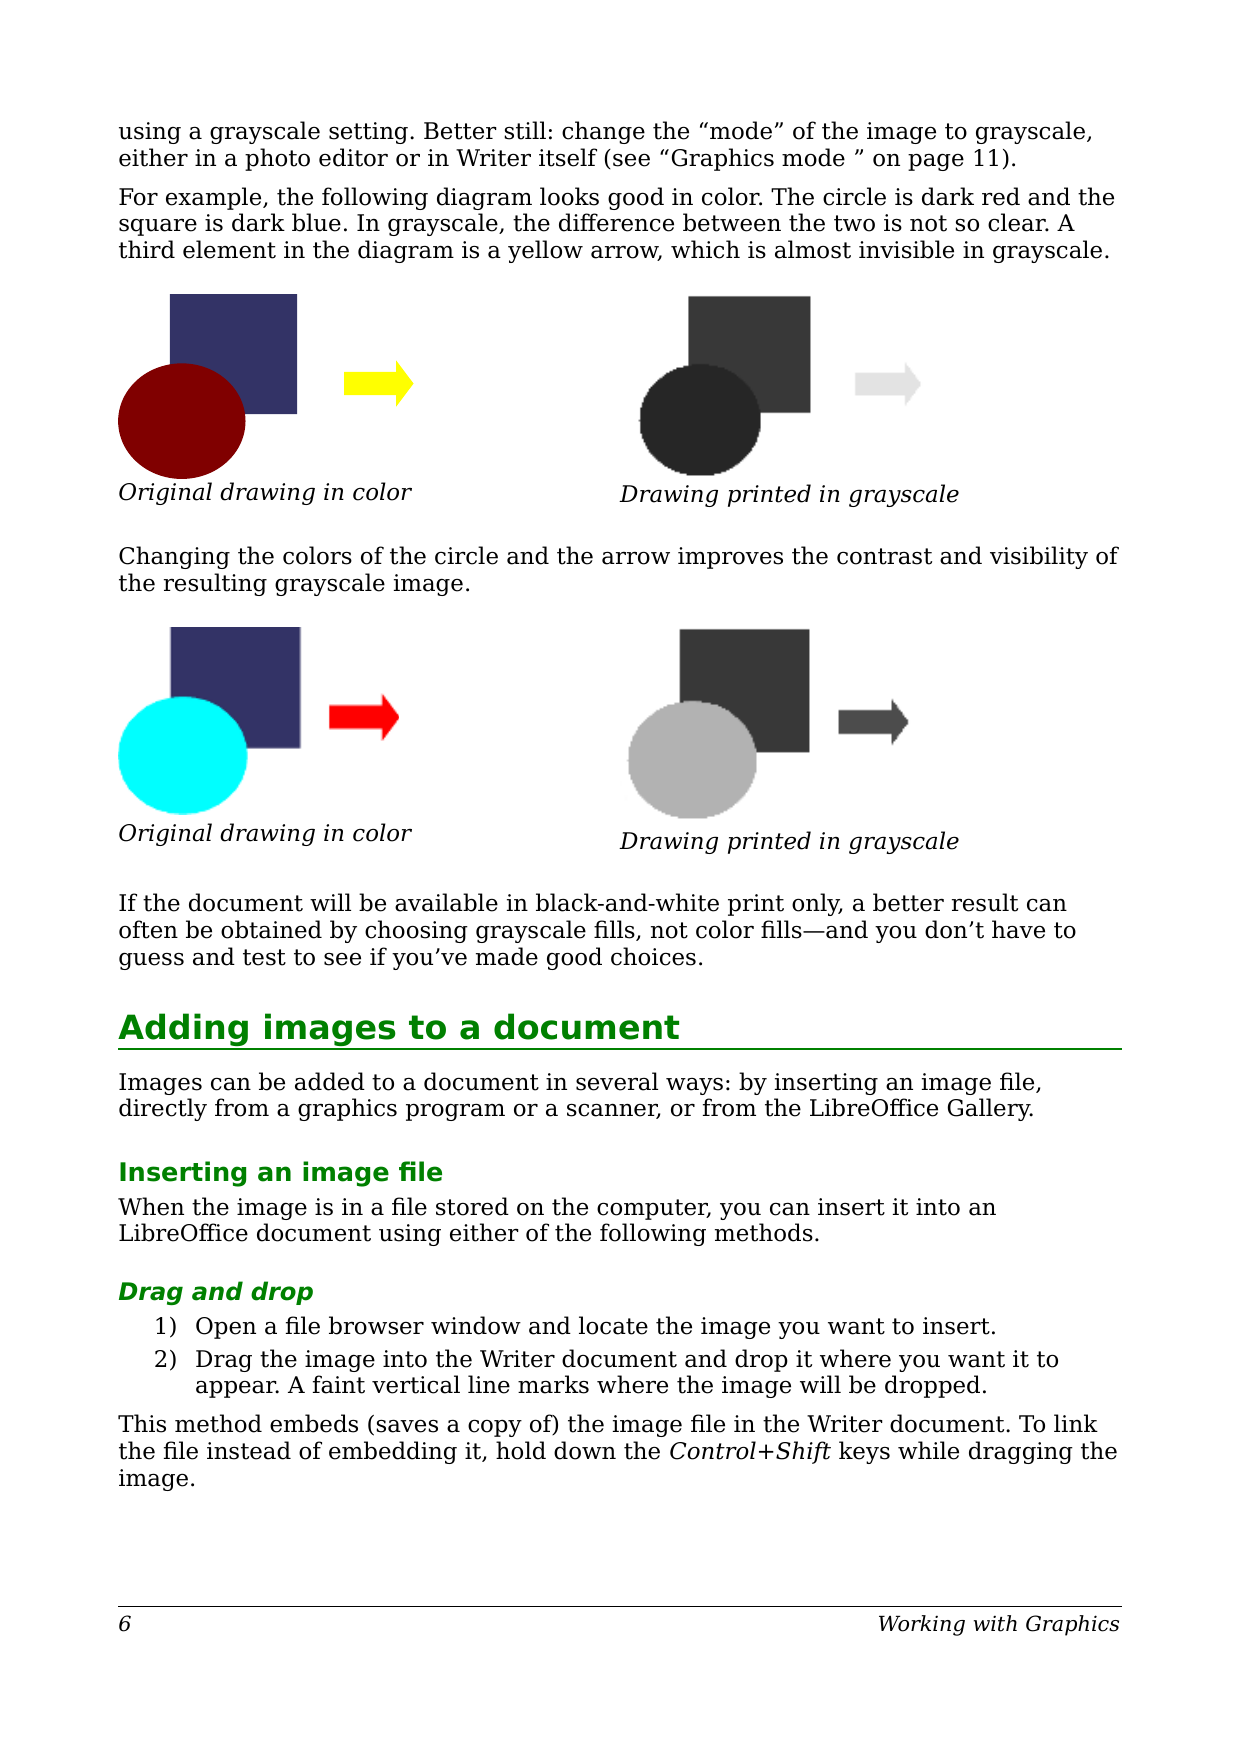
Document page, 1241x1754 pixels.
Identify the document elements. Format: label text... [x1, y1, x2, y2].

text Images can be added to a document in several ways: by inserting an image file, directly from a graphics program or a scanner, or from the LibreOffice Gallery. [118, 1069, 1122, 1122]
subtitle Drag and drop [118, 1278, 1122, 1306]
subtitle Adding images to a document [118, 1009, 1122, 1048]
list Drag the image into the Writer document and drop it where you want it to appear. A faint vertical line marks where the image will be dropped. [177, 1346, 1122, 1399]
list Open a file browser window and locate the image you want to insert. [177, 1313, 1122, 1339]
text If the document will be available in black-and-white print only, a better result can often be obtained by choosing grayscale fills, not color fills—and you don’t have to guess and test to see if you’ve made good choices. [118, 890, 1122, 970]
text Changing the colors of the circle and the arrow improves the contrast and visibility of the resulting grayscale image. [118, 543, 1122, 597]
table_header Drawing printed in grayscale [620, 294, 1122, 514]
picture [620, 627, 923, 828]
text using a grayscale setting. Better still: change the “mode” of the image to grayscale, either in a photo editor or in Writer itself (see “Graphics mode ” on page 11). [118, 118, 1122, 171]
subtitle Inserting an image file [118, 1157, 1122, 1187]
picture [118, 627, 399, 815]
table_header Original drawing in color [118, 294, 620, 514]
table_header Drawing printed in grayscale [620, 627, 1122, 861]
text When the image is in a file stored on the computer, you can insert it into an LibreOffice document using either of the following methods. [118, 1194, 1122, 1247]
picture [620, 294, 938, 481]
text For example, the following diagram looks good in color. The circle is dark red and the square is dark blue. In grayscale, the difference between the two is not so clear. A third element in the diagram is a yellow arrow, which is almost invisible in grayscale. [118, 184, 1122, 264]
table_header Original drawing in color [118, 627, 620, 861]
text This method embeds (saves a copy of) the image file in the Writer document. To link the file instead of embedding it, hold down the Control+Shift keys while dragging the image. [118, 1412, 1122, 1492]
